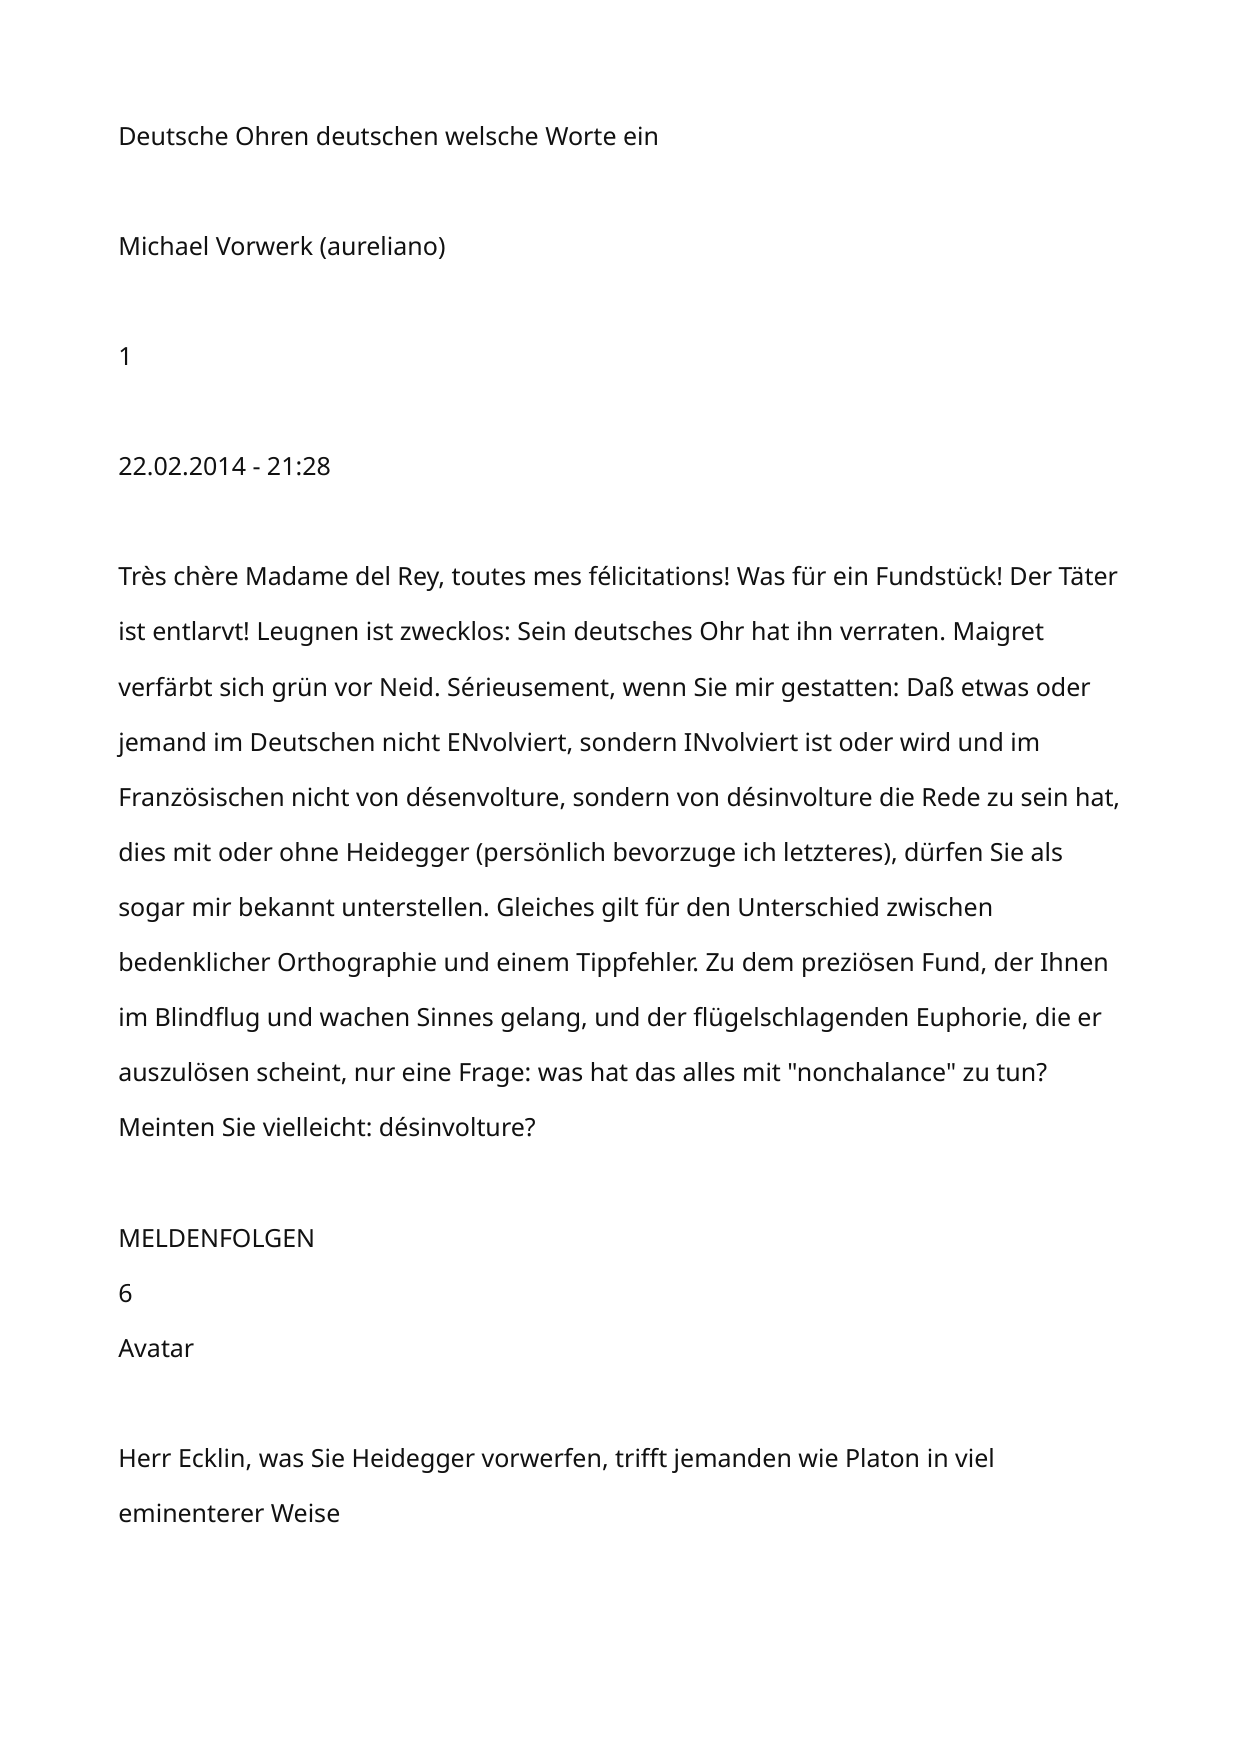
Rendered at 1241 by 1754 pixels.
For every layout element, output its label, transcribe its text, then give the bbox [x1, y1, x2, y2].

text 1 [118, 338, 1122, 373]
text 22.02.2014 - 21:28 [118, 449, 1122, 483]
text Avatar [118, 1330, 1122, 1364]
text 6 [118, 1275, 1122, 1309]
text MELDENFOLGEN [118, 1220, 1122, 1254]
text Très chère Madame del Rey, toutes mes félicitations! Was für ein Fundstück! Der Täter ist entlarvt! Leugnen ist zwecklos: Sein deutsches Ohr hat ihn verraten. Maigret verfärbt sich grün vor Neid. Sérieusement, wenn Sie mir gestatten: Daß etwas oder jemand im Deutschen nicht ENvolviert, sondern INvolviert ist oder wird und im Französischen nicht von désenvolture, sondern von désinvolture die Rede zu sein hat, dies mit oder ohne Heidegger (persönlich bevorzuge ich letzteres), dürfen Sie als sogar mir bekannt unterstellen. Gleiches gilt für den Unterschied zwischen bedenklicher Orthographie und einem Tippfehler. Zu dem preziösen Fund, der Ihnen im Blindflug und wachen Sinnes gelang, und der flügelschlagenden Euphorie, die er auszulösen scheint, nur eine Frage: was hat das alles mit "nonchalance" zu tun? Meinten Sie vielleicht: désinvolture? [118, 559, 1122, 1144]
text Herr Ecklin, was Sie Heidegger vorwerfen, trifft jemanden wie Platon in viel eminenterer Weise [118, 1441, 1122, 1530]
text Michael Vorwerk (aureliano) [118, 228, 1122, 262]
text Deutsche Ohren deutschen welsche Worte ein [118, 118, 1122, 152]
